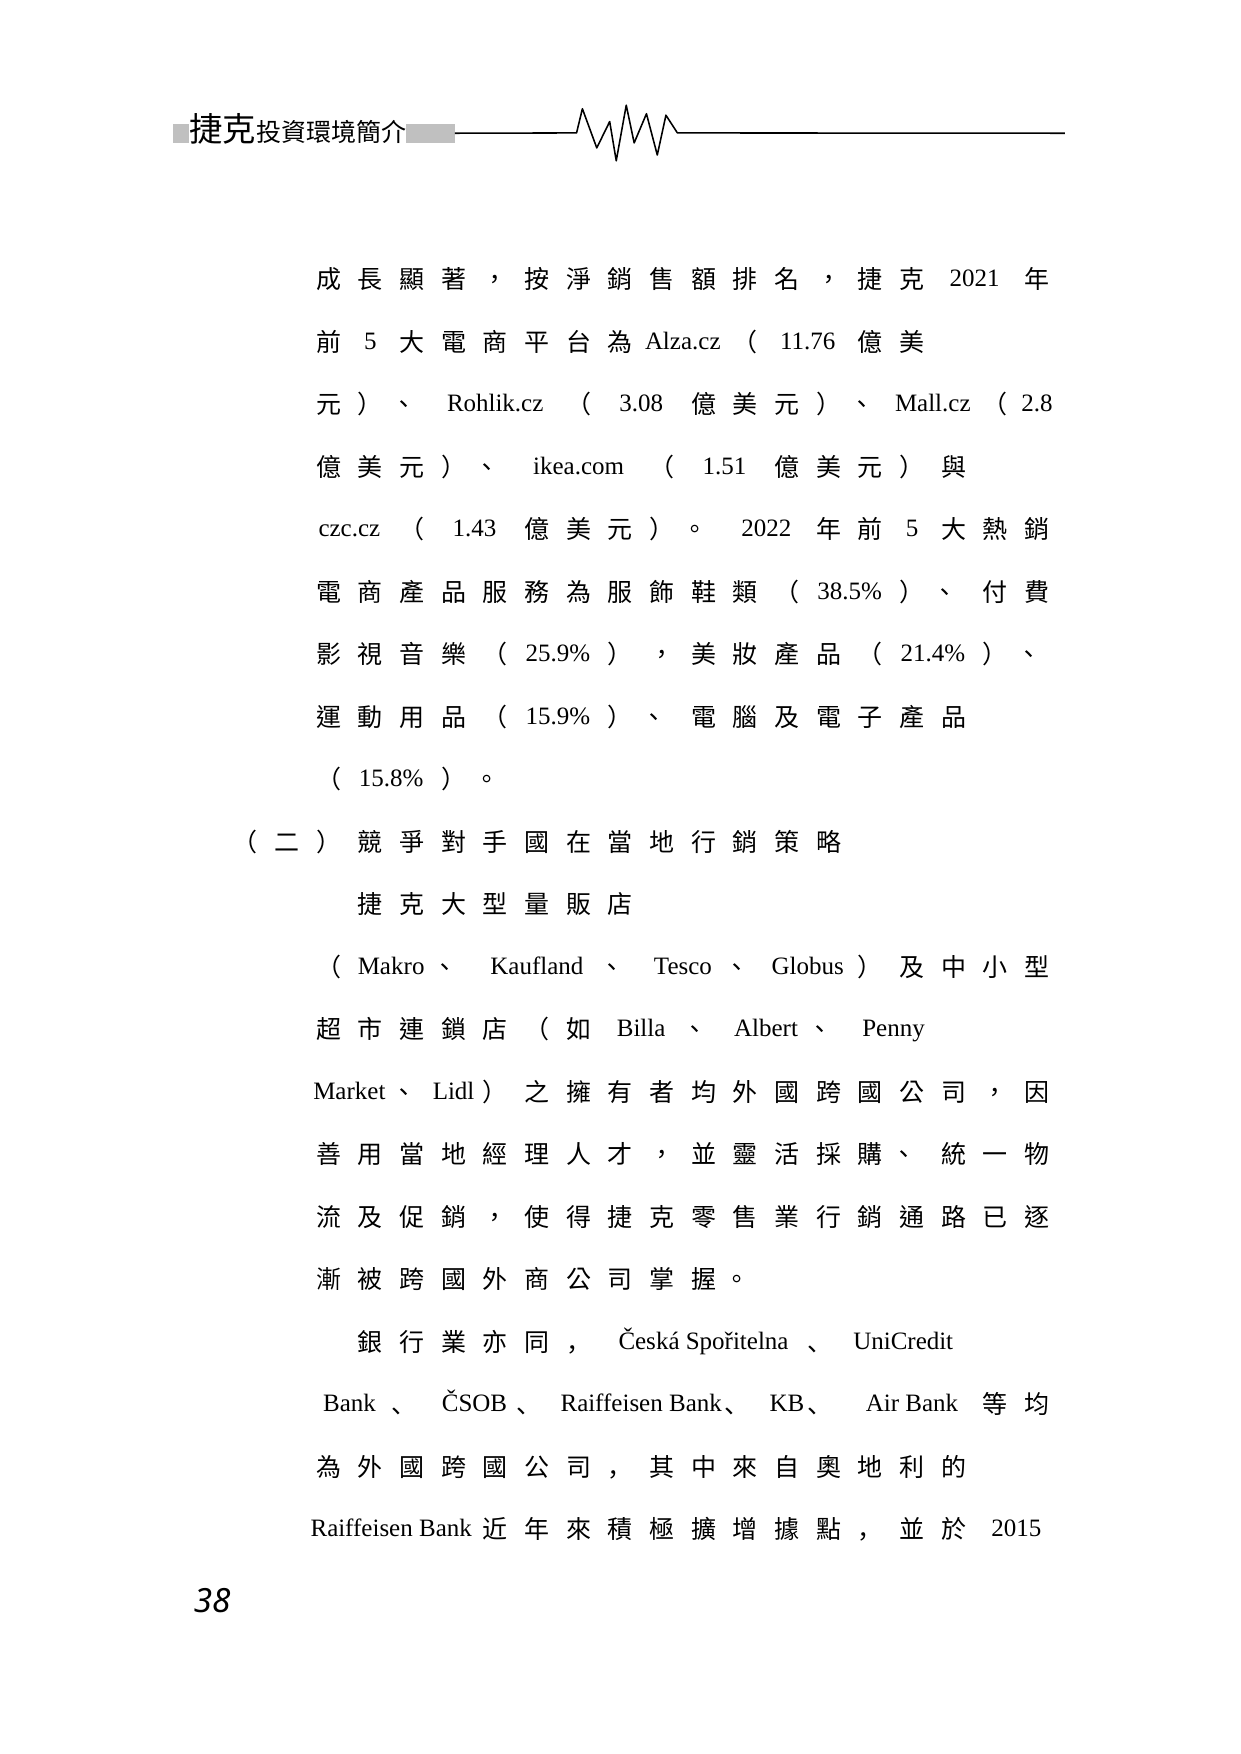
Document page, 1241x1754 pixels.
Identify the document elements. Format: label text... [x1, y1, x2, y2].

text 成長顯著，按淨銷售額排名，捷克2021年前5大電商平台為Alza.cz（11.76億美元）、Rohlik.cz（3.08億美元）、Mall.cz（2.8億美元）、ikea.com（1.51億美元）與czc.cz（1.43億美元）。2022年前5大熱銷電商產品服務為服飾鞋類（38.5%）、付費影視音樂（25.9%），美妝產品（21.4%）、運動用品（15.9%）、電腦及電子產品（15.8%）。 [281, 236, 1058, 799]
text （二）競爭對手國在當地行銷策略 [207, 799, 1058, 861]
text 捷克大型量販店（Makro、Kaufland、Tesco、Globus）及中小型超市連鎖店（如Billa、Albert、Penny Market、Lidl）之擁有者均外國跨國公司，因善用當地經理人才，並靈活採購、統一物流及促銷，使得捷克零售業行銷通路已逐漸被跨國外商公司掌握。 [281, 861, 1058, 1299]
text 銀行業亦同，Česká Spořitelna、UniCredit Bank、ČSOB、Raiffeisen Bank、KB、Air Bank等均為外國跨國公司，其中來自奧地利的Raiffeisen Bank近年來積極擴增據點，並於2015 [281, 1299, 1058, 1549]
